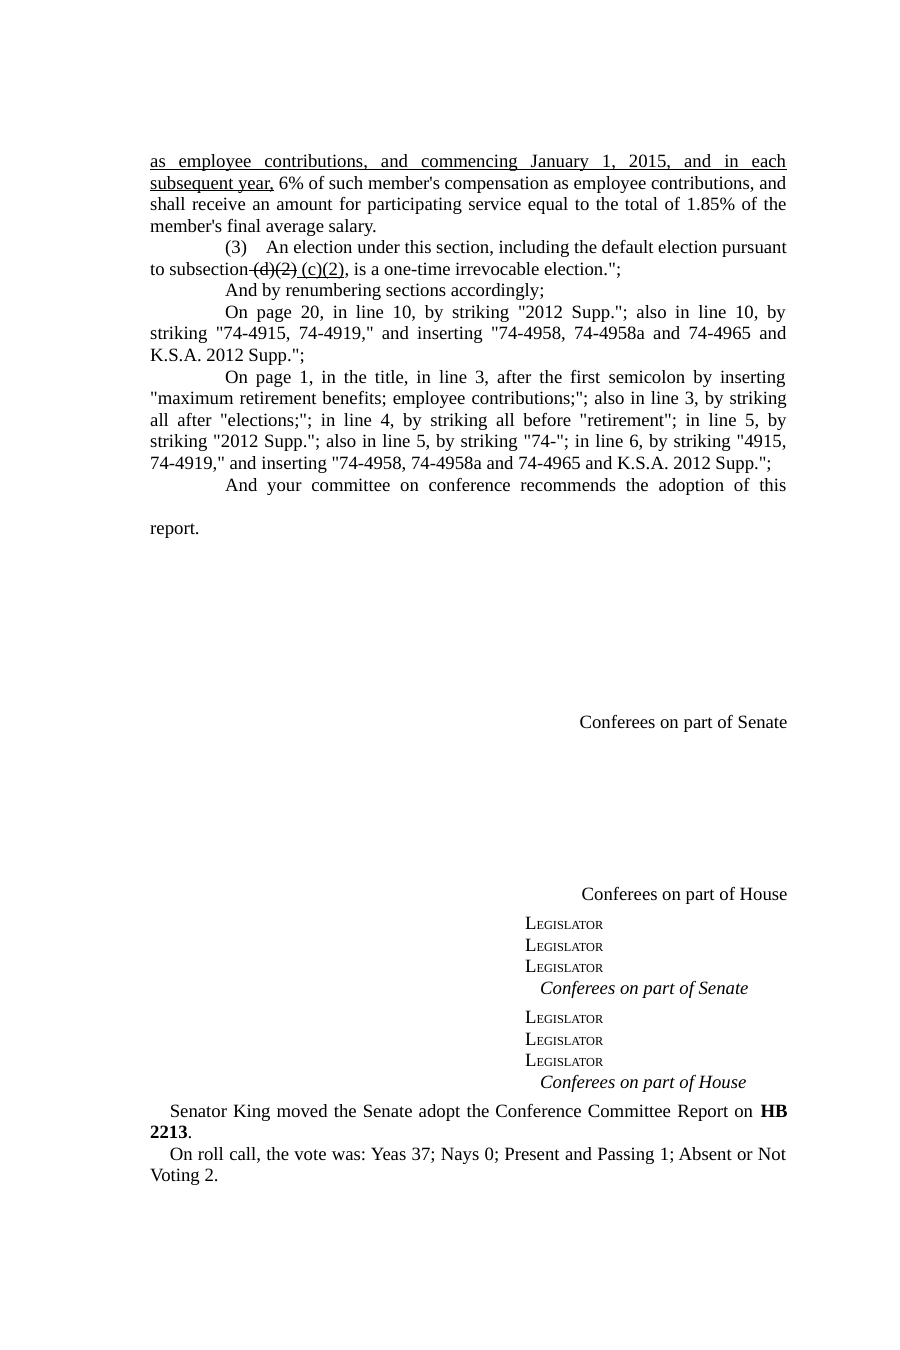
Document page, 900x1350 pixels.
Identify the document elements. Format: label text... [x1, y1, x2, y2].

text subsequent year, 6% of such member's compensation as employee contributions, and shall receive an amount for participating service equal to the total of 1.85% of the member's final average salary. [150, 170, 787, 236]
text Conferees on part of House [150, 883, 787, 905]
text Legislator [150, 955, 787, 977]
text as employee contributions, and commencing January 1, 2015, and in each [150, 150, 787, 169]
text Legislator [150, 1027, 787, 1049]
text On page 1, in the title, in line 3, after the first semicolon by inserting "maximum retirement benefits; employee contributions;"; also in line 3, by striking all after "elections;"; in line 4, by striking all before "retirement"; in line 5, by striking "2012 Supp."; also in line 5, by striking "74-"; in line 6, by striking "4915, 74-4919," and inserting "74-4958, 74-4958a and 74-4965 and K.S.A. 2012 Supp."; [150, 366, 787, 473]
text Conferees on part of Senate [150, 711, 787, 732]
text On roll call, the vote was: Yeas 37; Nays 0; Present and Passing 1; Absent or Not Voting 2. [150, 1143, 787, 1186]
text Legislator [150, 1049, 787, 1071]
text Legislator [150, 934, 787, 955]
text Conferees on part of House [150, 1071, 787, 1092]
text And your committee on conference recommends the adoption of this report. [150, 473, 787, 538]
text Legislator [150, 912, 787, 934]
text Legislator [150, 1006, 787, 1027]
text Conferees on part of Senate [150, 977, 787, 998]
text (3) An election under this section, including the default election pursuant to subsection (d)(2) (c)(2), is a one-time irrevocable election."; [150, 236, 787, 279]
text On page 20, in line 10, by striking "2012 Supp."; also in line 10, by striking "74-4915, 74-4919," and inserting "74-4958, 74-4958a and 74-4965 and K.S.A. 2012 Supp."; [150, 301, 787, 366]
text And by renumbering sections accordingly; [150, 279, 787, 301]
text Senator King moved the Senate adopt the Conference Committee Report on HB 2213. [150, 1100, 787, 1143]
